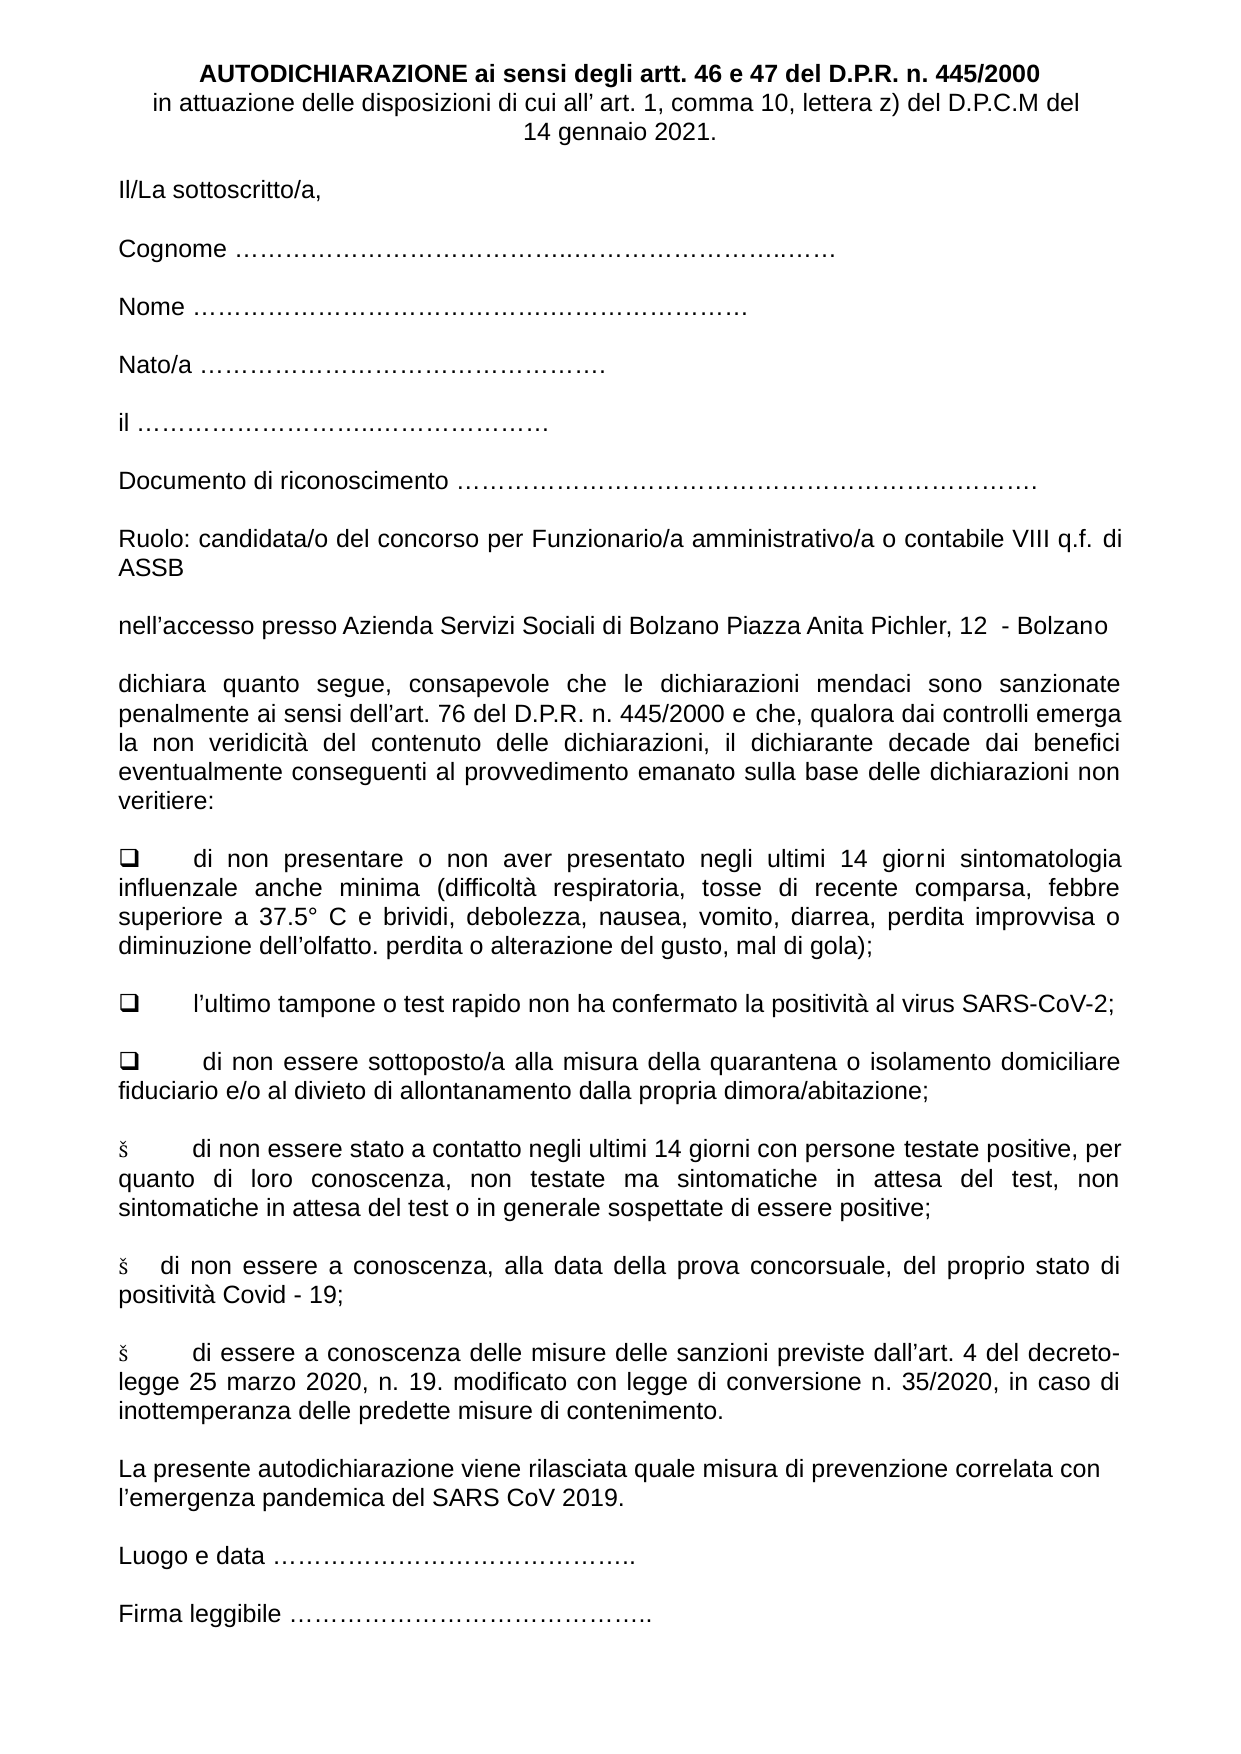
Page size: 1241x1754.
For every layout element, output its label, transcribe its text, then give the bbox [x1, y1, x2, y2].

text in attuazione delle disposizioni di cui all’ art. 1, comma 10, lettera z) del D.P.C.M del [118, 88, 1122, 117]
text  di non essere stato a contatto negli ultimi 14 giorni con persone testate positive, per quanto di loro conoscenza, non testate ma sintomatiche in attesa del test, non sintomatiche in attesa del test o in generale sospettate di essere positive; [118, 1134, 1122, 1222]
text nell’accesso presso Azienda Servizi Sociali di Bolzano Piazza Anita Pichler, 12 - Bolzano [118, 611, 1122, 640]
text l’emergenza pandemica del SARS CoV 2019. [118, 1483, 1122, 1512]
text Firma leggibile …………………………………….. [118, 1599, 1122, 1628]
text  di non essere a conoscenza, alla data della prova concorsuale, del proprio stato di positività Covid - 19; [118, 1251, 1122, 1309]
text  di essere a conoscenza delle misure delle sanzioni previste dall’art. 4 del decreto-legge 25 marzo 2020, n. 19. modificato con legge di conversione n. 35/2020, in caso di inottemperanza delle predette misure di contenimento. [118, 1338, 1122, 1425]
text Nato/a …………………………………………. [118, 350, 1122, 379]
text Ruolo: candidata/o del concorso per Funzionario/a amministrativo/a o contabile VIII q.f. di ASSB [118, 524, 1122, 582]
text il ………………………..………………… [118, 408, 1122, 437]
text Cognome …………………………………..……………………..…… [118, 233, 1122, 262]
text Il/La sottoscritto/a, [118, 175, 1122, 204]
text Nome …………………………………….…………………… [118, 292, 1122, 321]
text AUTODICHIARAZIONE ai sensi degli artt. 46 e 47 del D.P.R. n. 445/2000 [118, 59, 1122, 88]
text La presente autodichiarazione viene rilasciata quale misura di prevenzione correlata con [118, 1454, 1122, 1483]
list di non presentare o non aver presentato negli ultimi 14 giorni sintomatologia influenzale anche minima (difficoltà respiratoria, tosse di recente comparsa, febbre superiore a 37.5° C e brividi, debolezza, nausea, vomito, diarrea, perdita improvvisa o diminuzione dell’olfatto. perdita o alterazione del gusto, mal di gola); [118, 844, 1122, 960]
text 14 gennaio 2021. [118, 117, 1122, 146]
text dichiara quanto segue, consapevole che le dichiarazioni mendaci sono sanzionate penalmente ai sensi dell’art. 76 del D.P.R. n. 445/2000 e che, qualora dai controlli emerga la non veridicità del contenuto delle dichiarazioni, il dichiarante decade dai benefici eventualmente conseguenti al provvedimento emanato sulla base delle dichiarazioni non veritiere: [118, 669, 1122, 815]
list l’ultimo tampone o test rapido non ha confermato la positività al virus SARS-CoV-2; [118, 989, 1122, 1018]
text Documento di riconoscimento ……………………………………………………………. [118, 466, 1122, 495]
list di non essere sottoposto/a alla misura della quarantena o isolamento domiciliare fiduciario e/o al divieto di allontanamento dalla propria dimora/abitazione; [118, 1047, 1122, 1105]
text Luogo e data …………………………………….. [118, 1541, 1122, 1570]
